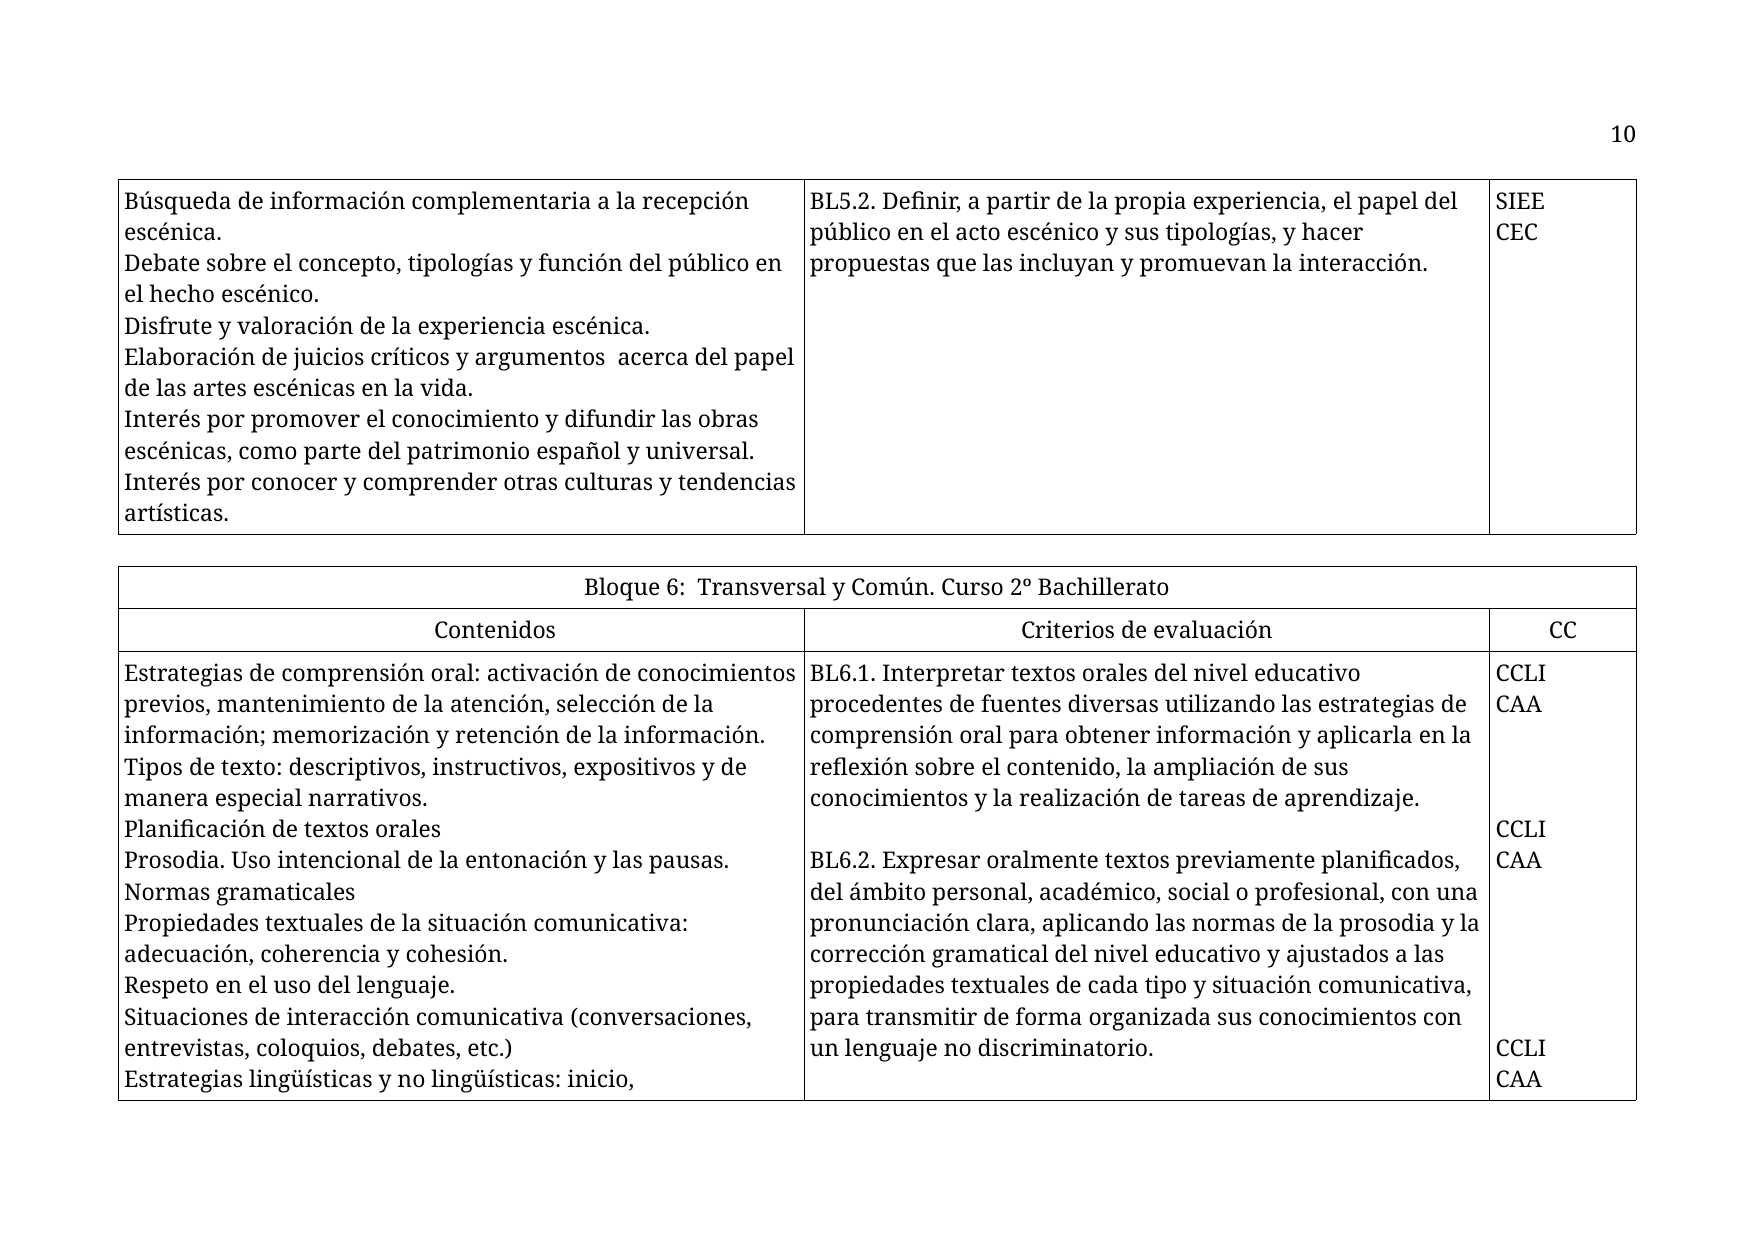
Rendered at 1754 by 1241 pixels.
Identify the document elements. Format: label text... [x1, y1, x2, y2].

table_cell Búsqueda de información complementaria a la recepción escénica. Debate sobre el concepto, tipologías y función del público en el hecho escénico. Disfrute y valoración de la experiencia escénica. Elaboración de juicios críticos y argumentos acerca del papel de las artes escénicas en la vida. Interés por promover el conocimiento y difundir las obras escénicas, como parte del patrimonio español y universal. Interés por conocer y comprender otras culturas y tendencias artísticas. [119, 180, 804, 534]
table_header Bloque 6: Transversal y Común. Curso 2º Bachillerato [119, 567, 1636, 608]
table_cell BL6.1. Interpretar textos orales del nivel educativo procedentes de fuentes diversas utilizando las estrategias de comprensión oral para obtener información y aplicarla en la reflexión sobre el contenido, la ampliación de sus conocimientos y la realización de tareas de aprendizaje. BL6.2. Expresar oralmente textos previamente planificados, del ámbito personal, académico, social o profesional, con una pronunciación clara, aplicando las normas de la prosodia y la corrección gramatical del nivel educativo y ajustados a las propiedades textuales de cada tipo y situación comunicativa, para transmitir de forma organizada sus conocimientos con un lenguaje no discriminatorio. [805, 652, 1489, 1100]
table_cell SIEE CEC [1490, 180, 1636, 534]
table_cell CCLI CAA CCLI CAA CCLI CAA [1490, 652, 1636, 1100]
table_cell Contenidos [119, 609, 804, 651]
table_cell Criterios de evaluación [805, 609, 1489, 651]
table_cell CC [1490, 609, 1636, 651]
table_cell Estrategias de comprensión oral: activación de conocimientos previos, mantenimiento de la atención, selección de la información; memorización y retención de la información. Tipos de texto: descriptivos, instructivos, expositivos y de manera especial narrativos. Planificación de textos orales Prosodia. Uso intencional de la entonación y las pausas. Normas gramaticales Propiedades textuales de la situación comunicativa: adecuación, coherencia y cohesión. Respeto en el uso del lenguaje. Situaciones de interacción comunicativa (conversaciones, entrevistas, coloquios, debates, etc.) Estrategias lingüísticas y no lingüísticas: inicio, [119, 652, 804, 1100]
table_cell BL5.2. Definir, a partir de la propia experiencia, el papel del público en el acto escénico y sus tipologías, y hacer propuestas que las incluyan y promuevan la interacción. [805, 180, 1489, 534]
